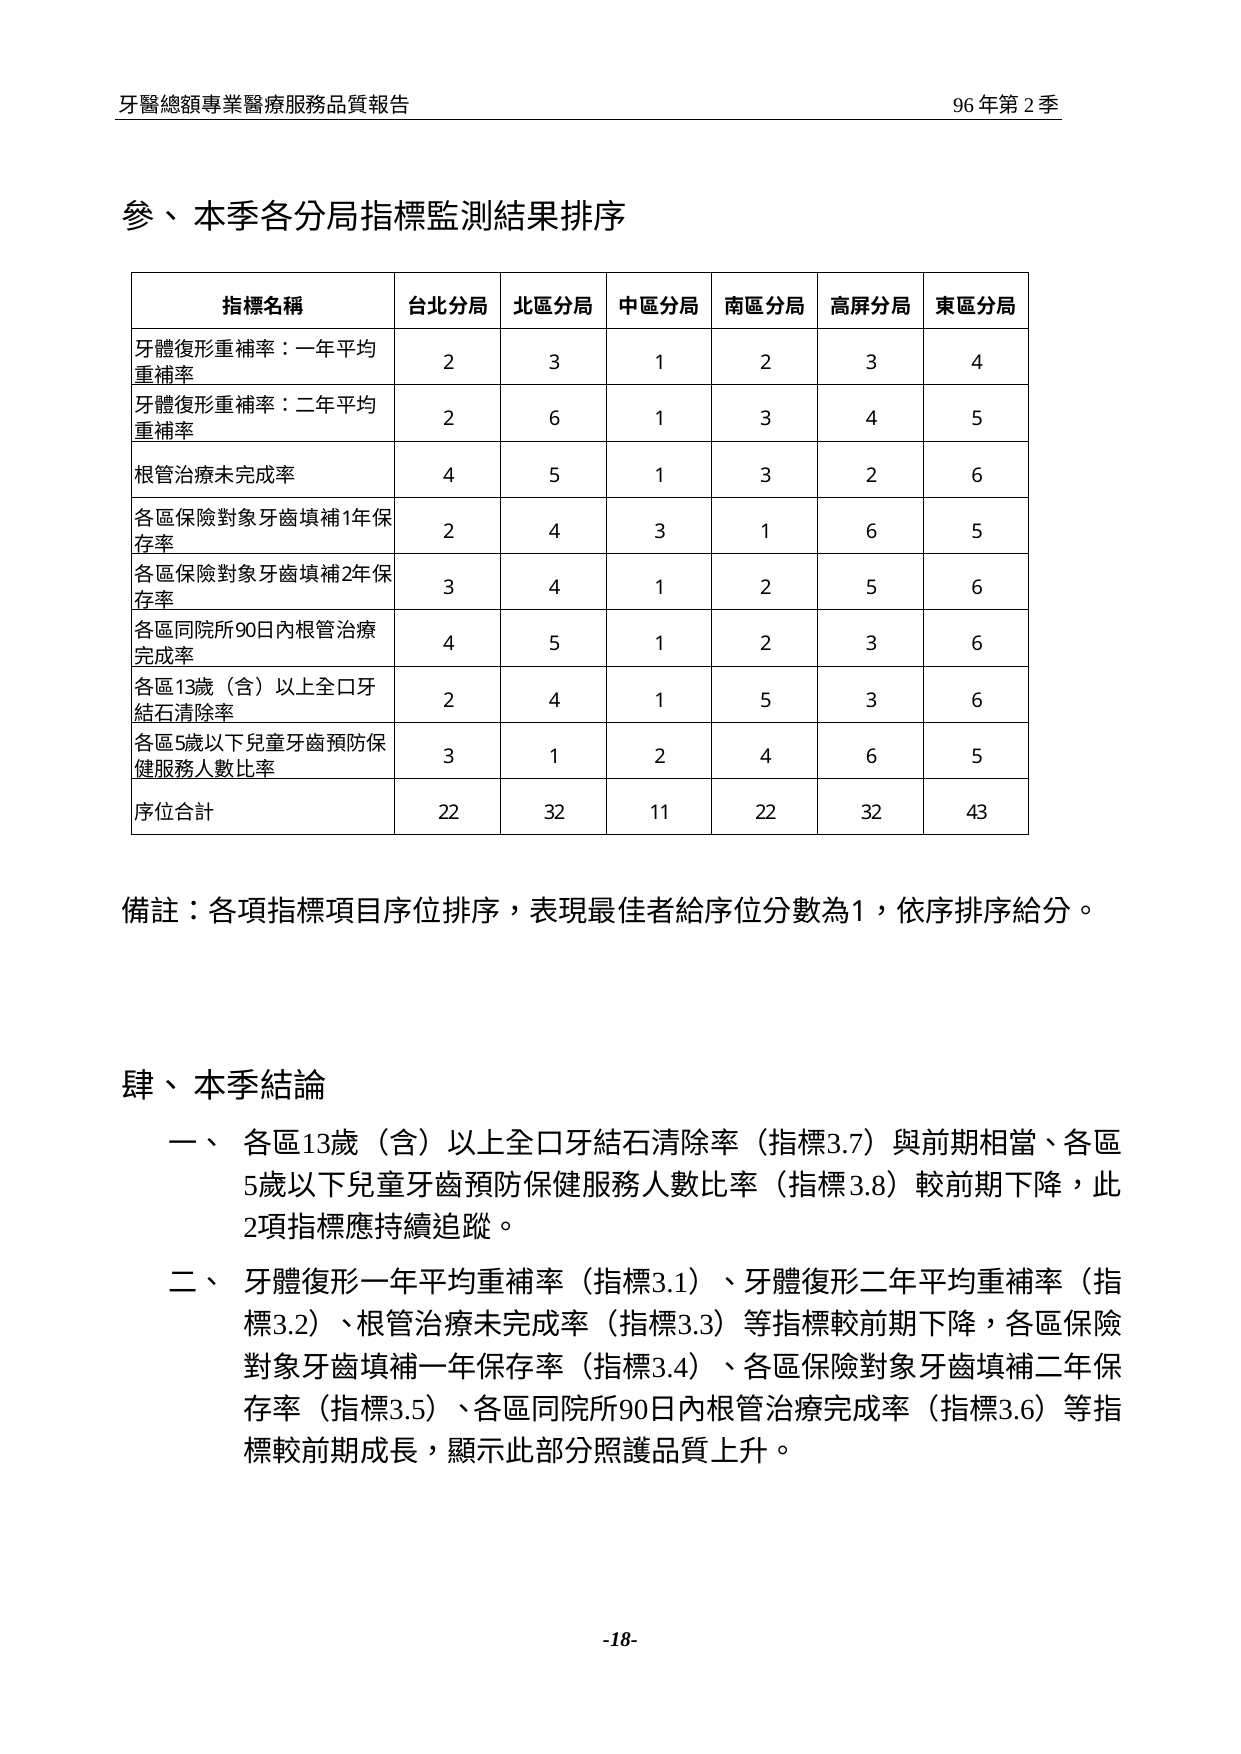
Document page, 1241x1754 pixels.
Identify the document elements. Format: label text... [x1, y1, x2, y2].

list 牙體復形一年平均重補率（指標3.1）、牙體復形二年平均重補率（指標3.2）、根管治療未完成率（指標3.3）等指標較前期下降，各區保險對象牙齒填補一年保存率（指標3.4）、各區保險對象牙齒填補二年保存率（指標3.5）、各區同院所90日內根管治療完成率（指標3.6）等指標較前期成長，顯示此部分照護品質上升。 [168, 1258, 1122, 1470]
list 本季結論 [121, 1058, 1122, 1107]
list 本季各分局指標監測結果排序 [121, 190, 1122, 238]
list 各區13歲（含）以上全口牙結石清除率（指標3.7）與前期相當、各區5歲以下兒童牙齒預防保健服務人數比率（指標3.8）較前期下降，此2項指標應持續追蹤。 [168, 1119, 1122, 1246]
text 備註：各項指標項目序位排序，表現最佳者給序位分數為1，依序排序給分。 [121, 888, 1122, 930]
